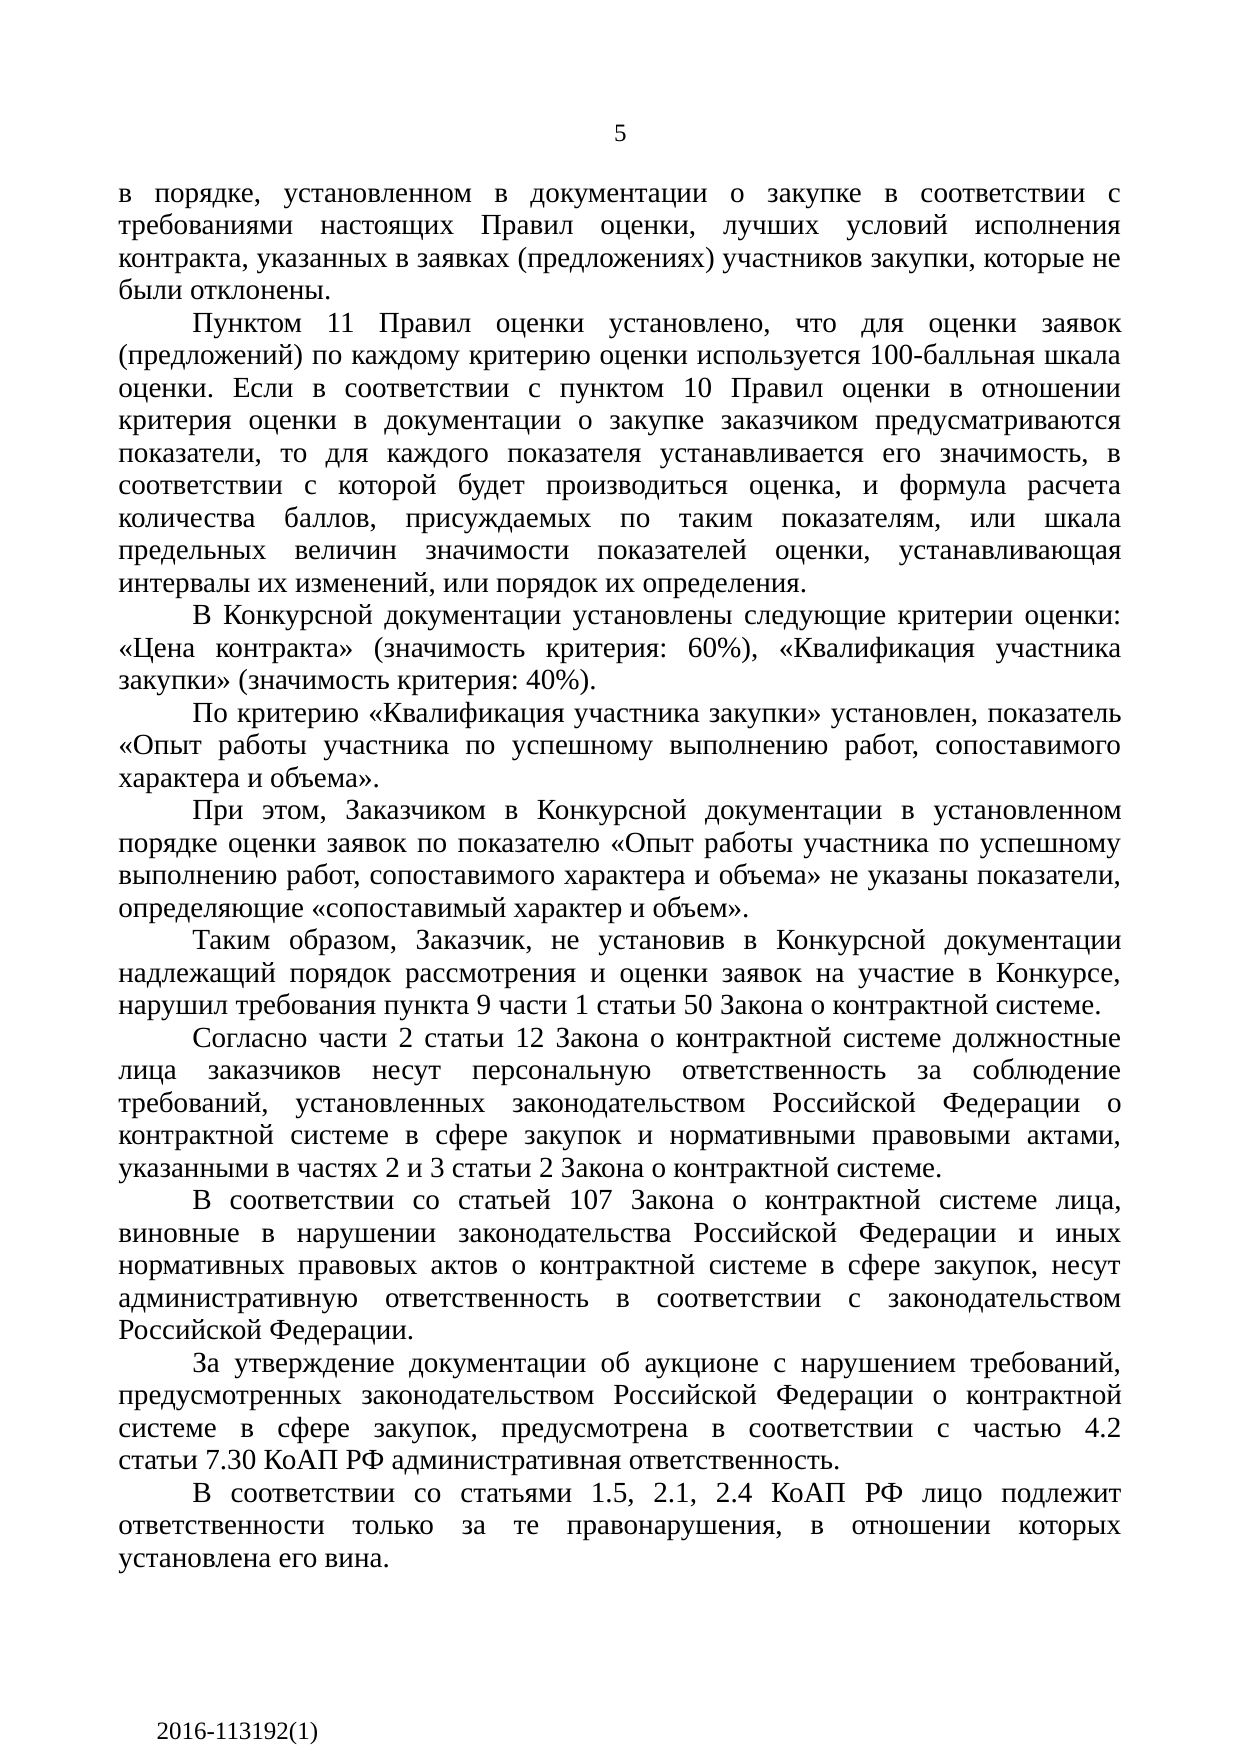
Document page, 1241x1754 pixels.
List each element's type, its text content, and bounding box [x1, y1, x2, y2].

text За утверждение документации об аукционе с нарушением требований, предусмотренных законодательством Российской Федерации о контрактной системе в сфере закупок, предусмотрена в соответствии с частью 4.2 статьи 7.30 КоАП РФ административная ответственность. [118, 1346, 1122, 1476]
text По критерию «Квалификация участника закупки» установлен, показатель «Опыт работы участника по успешному выполнению работ, сопоставимого характера и объема». [118, 696, 1122, 794]
text При этом, Заказчиком в Конкурсной документации в установленном порядке оценки заявок по показателю «Опыт работы участника по успешному выполнению работ, сопоставимого характера и объема» не указаны показатели, определяющие «сопоставимый характер и объем». [118, 794, 1122, 924]
text Пунктом 11 Правил оценки установлено, что для оценки заявок (предложений) по каждому критерию оценки используется 100-балльная шкала оценки. Если в соответствии с пунктом 10 Правил оценки в отношении критерия оценки в документации о закупке заказчиком предусматриваются показатели, то для каждого показателя устанавливается его значимость, в соответствии с которой будет производиться оценка, и формула расчета количества баллов, присуждаемых по таким показателям, или шкала предельных величин значимости показателей оценки, устанавливающая интервалы их изменений, или порядок их определения. [118, 306, 1122, 599]
text в порядке, установленном в документации о закупке в соответствии с требованиями настоящих Правил оценки, лучших условий исполнения контракта, указанных в заявках (предложениях) участников закупки, которые не были отклонены. [118, 176, 1122, 306]
text В соответствии со статьями 1.5, 2.1, 2.4 КоАП РФ лицо подлежит ответственности только за те правонарушения, в отношении которых установлена его вина. [118, 1476, 1122, 1574]
text В соответствии со статьей 107 Закона о контрактной системе лица, виновные в нарушении законодательства Российской Федерации и иных нормативных правовых актов о контрактной системе в сфере закупок, несут административную ответственность в соответствии с законодательством Российской Федерации. [118, 1184, 1122, 1346]
text Таким образом, Заказчик, не установив в Конкурсной документации надлежащий порядок рассмотрения и оценки заявок на участие в Конкурсе, нарушил требования пункта 9 части 1 статьи 50 Закона о контрактной системе. [118, 924, 1122, 1021]
text В Конкурсной документации установлены следующие критерии оценки: «Цена контракта» (значимость критерия: 60%), «Квалификация участника закупки» (значимость критерия: 40%). [118, 599, 1122, 696]
text Согласно части 2 статьи 12 Закона о контрактной системе должностные лица заказчиков несут персональную ответственность за соблюдение требований, установленных законодательством Российской Федерации о контрактной системе в сфере закупок и нормативными правовыми актами, указанными в частях 2 и 3 статьи 2 Закона о контрактной системе. [118, 1021, 1122, 1184]
